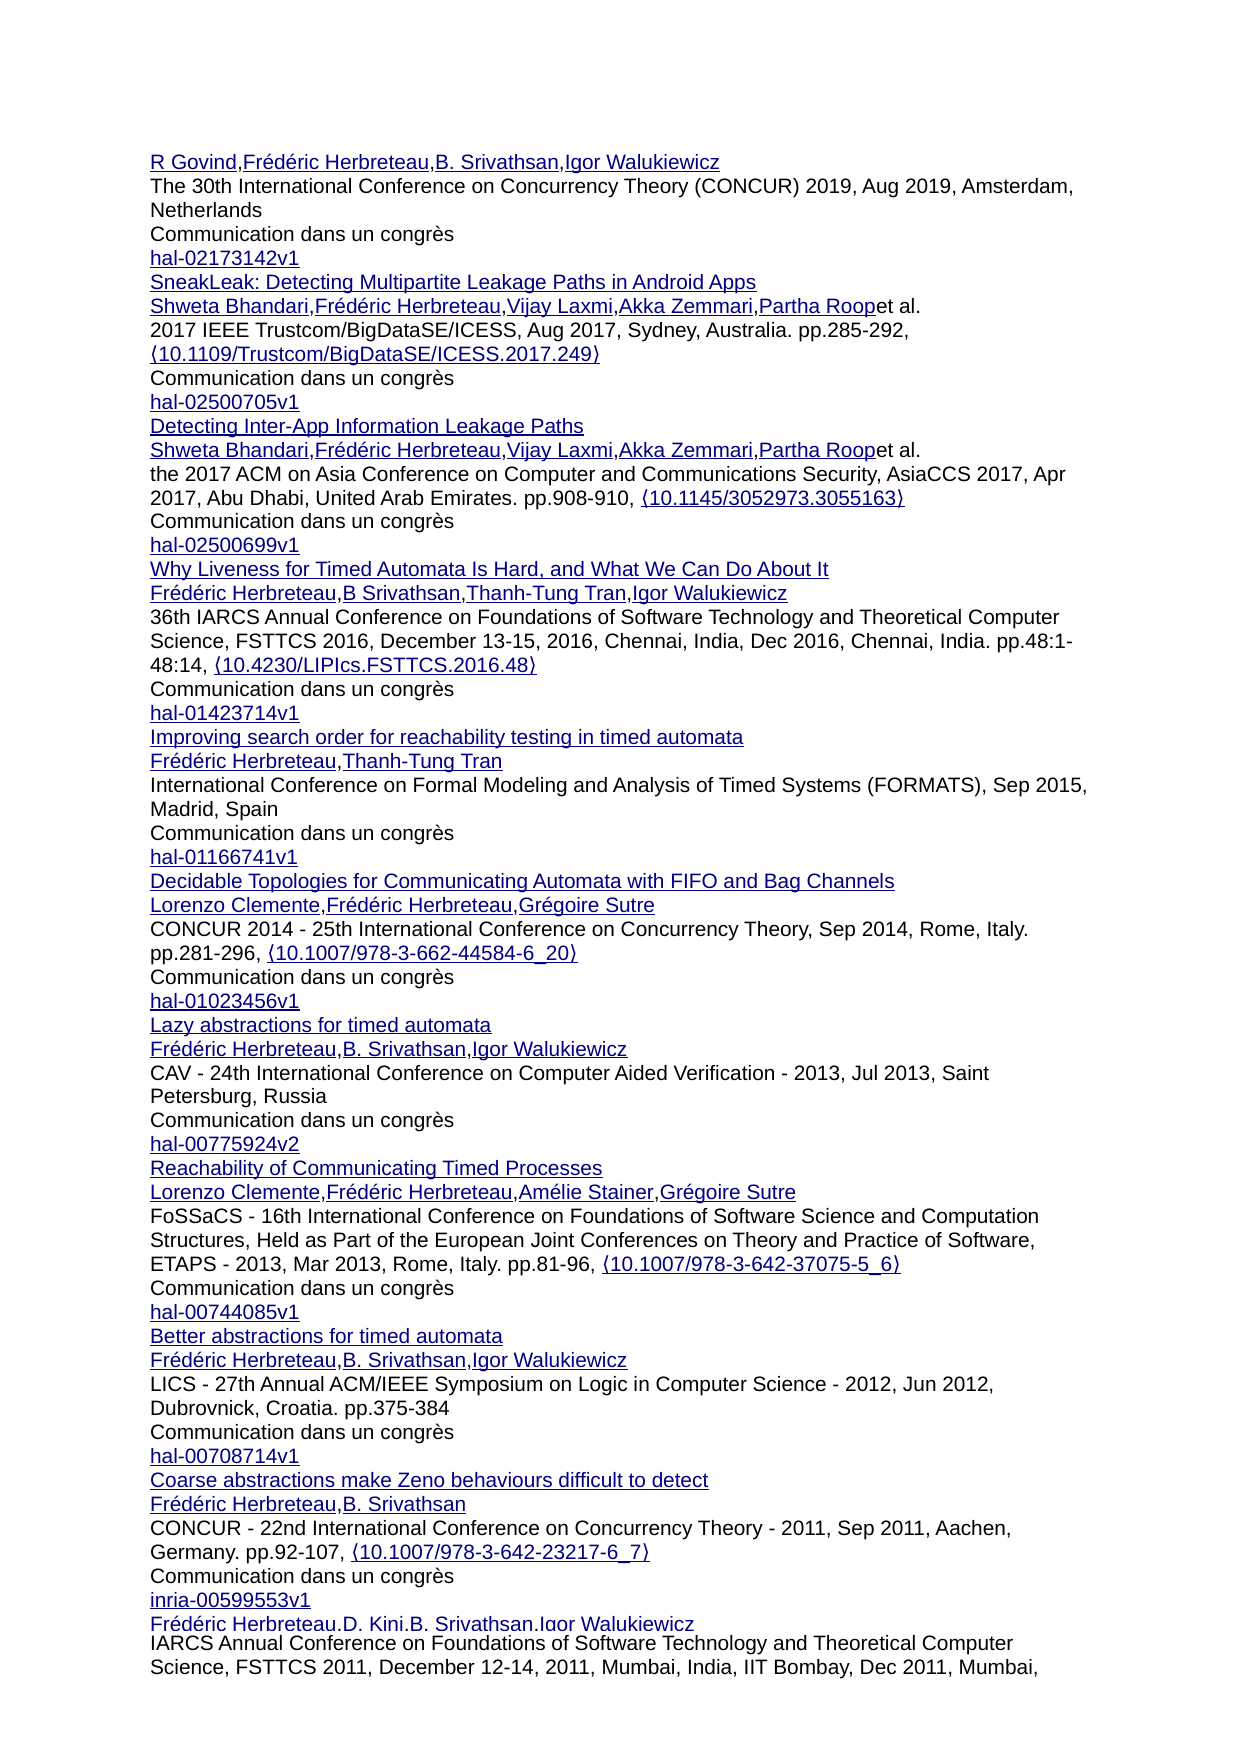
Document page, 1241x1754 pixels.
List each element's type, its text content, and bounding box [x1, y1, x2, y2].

table_cell Using non-convex approximations for efficient analysis of timed automata: Extended version Frédéric Herbreteau,D. Kini,B. Srivathsan,Igor Walukiewicz IARCS Annual Conference on Foundations of Software Technology and Theoretical Computer Science, FSTTCS 2011, December 12-14, 2011, Mumbai, India, IIT Bombay, Dec 2011, Mumbai, India. pp.78-89, ⟨10.4230/LIPIcs.FSTTCS.2011.78⟩ Communication dans un congrès inria-00559902v3 [150, 1611, 1090, 1679]
table_cell Detecting Inter-App Information Leakage Paths Shweta Bhandari,Frédéric Herbreteau,Vijay Laxmi,Akka Zemmari,Partha Roopet al. the 2017 ACM on Asia Conference on Computer and Communications Security, AsiaCCS 2017, Apr 2017, Abu Dhabi, United Arab Emirates. pp.908-910, ⟨10.1145/3052973.3055163⟩ Communication dans un congrès hal-02500699v1 [150, 414, 1090, 557]
table_cell Why Liveness for Timed Automata Is Hard, and What We Can Do About It Frédéric Herbreteau,B Srivathsan,Thanh-Tung Tran,Igor Walukiewicz 36th IARCS Annual Conference on Foundations of Software Technology and Theoretical Computer Science, FSTTCS 2016, December 13-15, 2016, Chennai, India, Dec 2016, Chennai, India. pp.48:1-48:14, ⟨10.4230/LIPIcs.FSTTCS.2016.48⟩ Communication dans un congrès hal-01423714v1 [150, 557, 1090, 725]
table_cell Improving search order for reachability testing in timed automata Frédéric Herbreteau,Thanh-Tung Tran International Conference on Formal Modeling and Analysis of Timed Systems (FORMATS), Sep 2015, Madrid, Spain Communication dans un congrès hal-01166741v1 [150, 725, 1090, 869]
table_cell Better abstractions for timed automata Frédéric Herbreteau,B. Srivathsan,Igor Walukiewicz LICS - 27th Annual ACM/IEEE Symposium on Logic in Computer Science - 2012, Jun 2012, Dubrovnick, Croatia. pp.375-384 Communication dans un congrès hal-00708714v1 [150, 1324, 1090, 1468]
table_cell SneakLeak: Detecting Multipartite Leakage Paths in Android Apps Shweta Bhandari,Frédéric Herbreteau,Vijay Laxmi,Akka Zemmari,Partha Roopet al. 2017 IEEE Trustcom/BigDataSE/ICESS, Aug 2017, Sydney, Australia. pp.285-292, ⟨10.1109/Trustcom/BigDataSE/ICESS.2017.249⟩ Communication dans un congrès hal-02500705v1 [150, 270, 1090, 413]
table_cell Coarse abstractions make Zeno behaviours difficult to detect Frédéric Herbreteau,B. Srivathsan CONCUR - 22nd International Conference on Concurrency Theory - 2011, Sep 2011, Aachen, Germany. pp.92-107, ⟨10.1007/978-3-642-23217-6_7⟩ Communication dans un congrès inria-00599553v1 [150, 1468, 1090, 1611]
table_cell Reachability of Communicating Timed Processes Lorenzo Clemente,Frédéric Herbreteau,Amélie Stainer,Grégoire Sutre FoSSaCS - 16th International Conference on Foundations of Software Science and Computation Structures, Held as Part of the European Joint Conferences on Theory and Practice of Software, ETAPS - 2013, Mar 2013, Rome, Italy. pp.81-96, ⟨10.1007/978-3-642-37075-5_6⟩ Communication dans un congrès hal-00744085v1 [150, 1156, 1090, 1324]
table_cell Lazy abstractions for timed automata Frédéric Herbreteau,B. Srivathsan,Igor Walukiewicz CAV - 24th International Conference on Computer Aided Verification - 2013, Jul 2013, Saint Petersburg, Russia Communication dans un congrès hal-00775924v2 [150, 1013, 1090, 1156]
table_cell R Govind,Frédéric Herbreteau,B. Srivathsan,Igor Walukiewicz The 30th International Conference on Concurrency Theory (CONCUR) 2019, Aug 2019, Amsterdam, Netherlands Communication dans un congrès hal-02173142v1 [150, 150, 1090, 270]
table_cell Decidable Topologies for Communicating Automata with FIFO and Bag Channels Lorenzo Clemente,Frédéric Herbreteau,Grégoire Sutre CONCUR 2014 - 25th International Conference on Concurrency Theory, Sep 2014, Rome, Italy. pp.281-296, ⟨10.1007/978-3-662-44584-6_20⟩ Communication dans un congrès hal-01023456v1 [150, 869, 1090, 1012]
